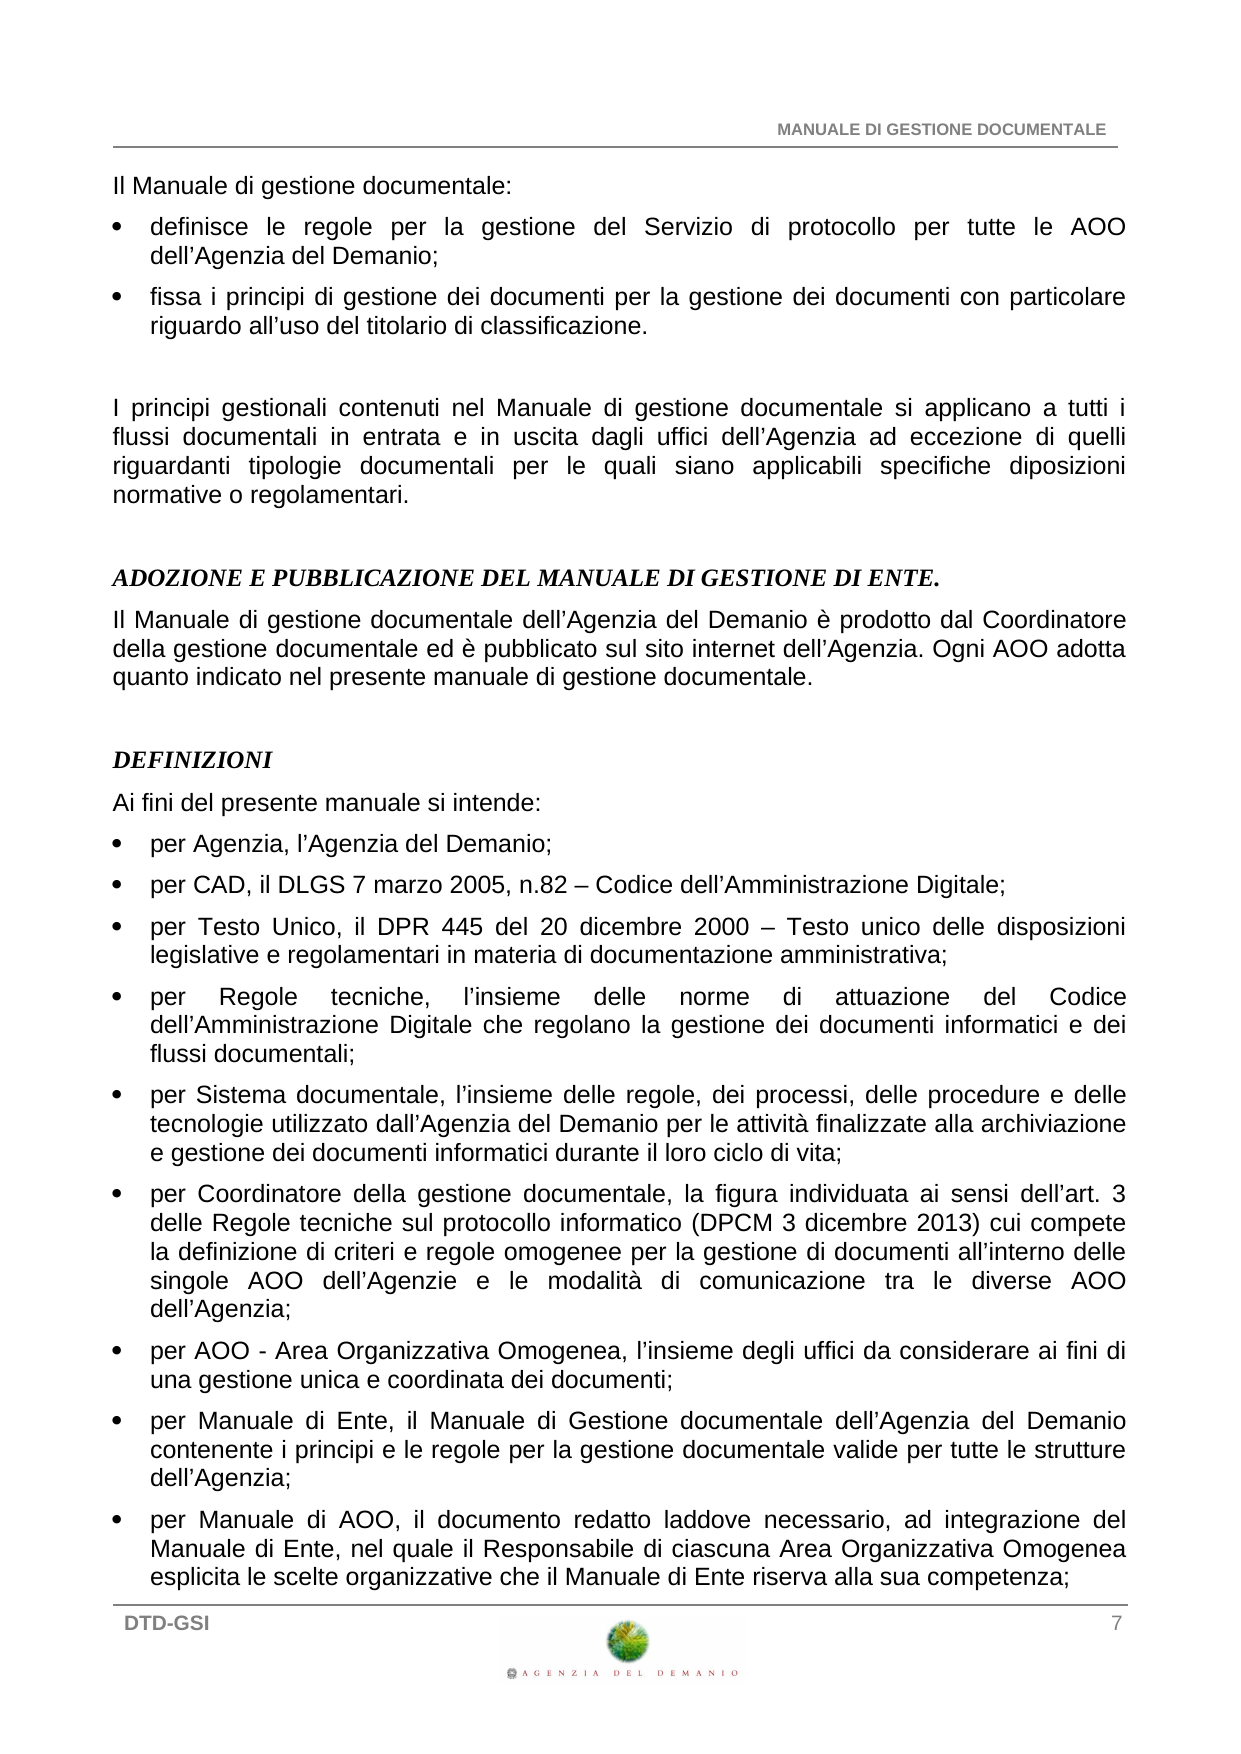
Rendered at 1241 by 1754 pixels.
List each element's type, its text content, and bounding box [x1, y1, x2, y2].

list per CAD, il DLGS 7 marzo 2005, n.82 – Codice dell’Amministrazione Digitale; [112, 870, 1128, 899]
list per Regole tecniche, l’insieme delle norme di attuazione del Codice dell’Amministrazione Digitale che regolano la gestione dei documenti informatici e dei flussi documentali; [112, 982, 1128, 1068]
text I principi gestionali contenuti nel Manuale di gestione documentale si applicano a tutti i flussi documentali in entrata e in uscita dagli uffici dell’Agenzia ad eccezione di quelli riguardanti tipologie documentali per le quali siano applicabili specifiche diposizioni normative o regolamentari. [112, 393, 1128, 508]
subtitle DEFINIZIONI [112, 745, 1128, 774]
list fissa i principi di gestione dei documenti per la gestione dei documenti con particolare riguardo all’uso del titolario di classificazione. [112, 282, 1128, 340]
list per Manuale di Ente, il Manuale di Gestione documentale dell’Agenzia del Demanio contenente i principi e le regole per la gestione documentale valide per tutte le strutture dell’Agenzia; [112, 1406, 1128, 1492]
subtitle ADOZIONE E PUBBLICAZIONE DEL MANUALE DI GESTIONE DI ENTE. [112, 562, 1128, 591]
list per Testo Unico, il DPR 445 del 20 dicembre 2000 – Testo unico delle disposizioni legislative e regolamentari in materia di documentazione amministrativa; [112, 912, 1128, 969]
list per Agenzia, l’Agenzia del Demanio; [112, 829, 1128, 858]
list definisce le regole per la gestione del Servizio di protocollo per tutte le AOO dell’Agenzia del Demanio; [112, 212, 1128, 269]
text Il Manuale di gestione documentale: [112, 171, 1128, 199]
text Ai fini del presente manuale si intende: [112, 788, 1128, 816]
text Il Manuale di gestione documentale dell’Agenzia del Demanio è prodotto dal Coordinatore della gestione documentale ed è pubblicato sul sito internet dell’Agenzia. Ogni AOO adotta quanto indicato nel presente manuale di gestione documentale. [112, 605, 1128, 691]
list per AOO - Area Organizzativa Omogenea, l’insieme degli uffici da considerare ai fini di una gestione unica e coordinata dei documenti; [112, 1336, 1128, 1393]
list per Sistema documentale, l’insieme delle regole, dei processi, delle procedure e delle tecnologie utilizzato dall’Agenzia del Demanio per le attività finalizzate alla archiviazione e gestione dei documenti informatici durante il loro ciclo di vita; [112, 1081, 1128, 1167]
list per Manuale di AOO, il documento redatto laddove necessario, ad integrazione del Manuale di Ente, nel quale il Responsabile di ciascuna Area Organizzativa Omogenea esplicita le scelte organizzative che il Manuale di Ente riserva alla sua competenza; [112, 1505, 1128, 1591]
list per Coordinatore della gestione documentale, la figura individuata ai sensi dell’art. 3 delle Regole tecniche sul protocollo informatico (DPCM 3 dicembre 2013) cui compete la definizione di criteri e regole omogenee per la gestione di documenti all’interno delle singole AOO dell’Agenzie e le modalità di comunicazione tra le diverse AOO dell’Agenzia; [112, 1179, 1128, 1323]
